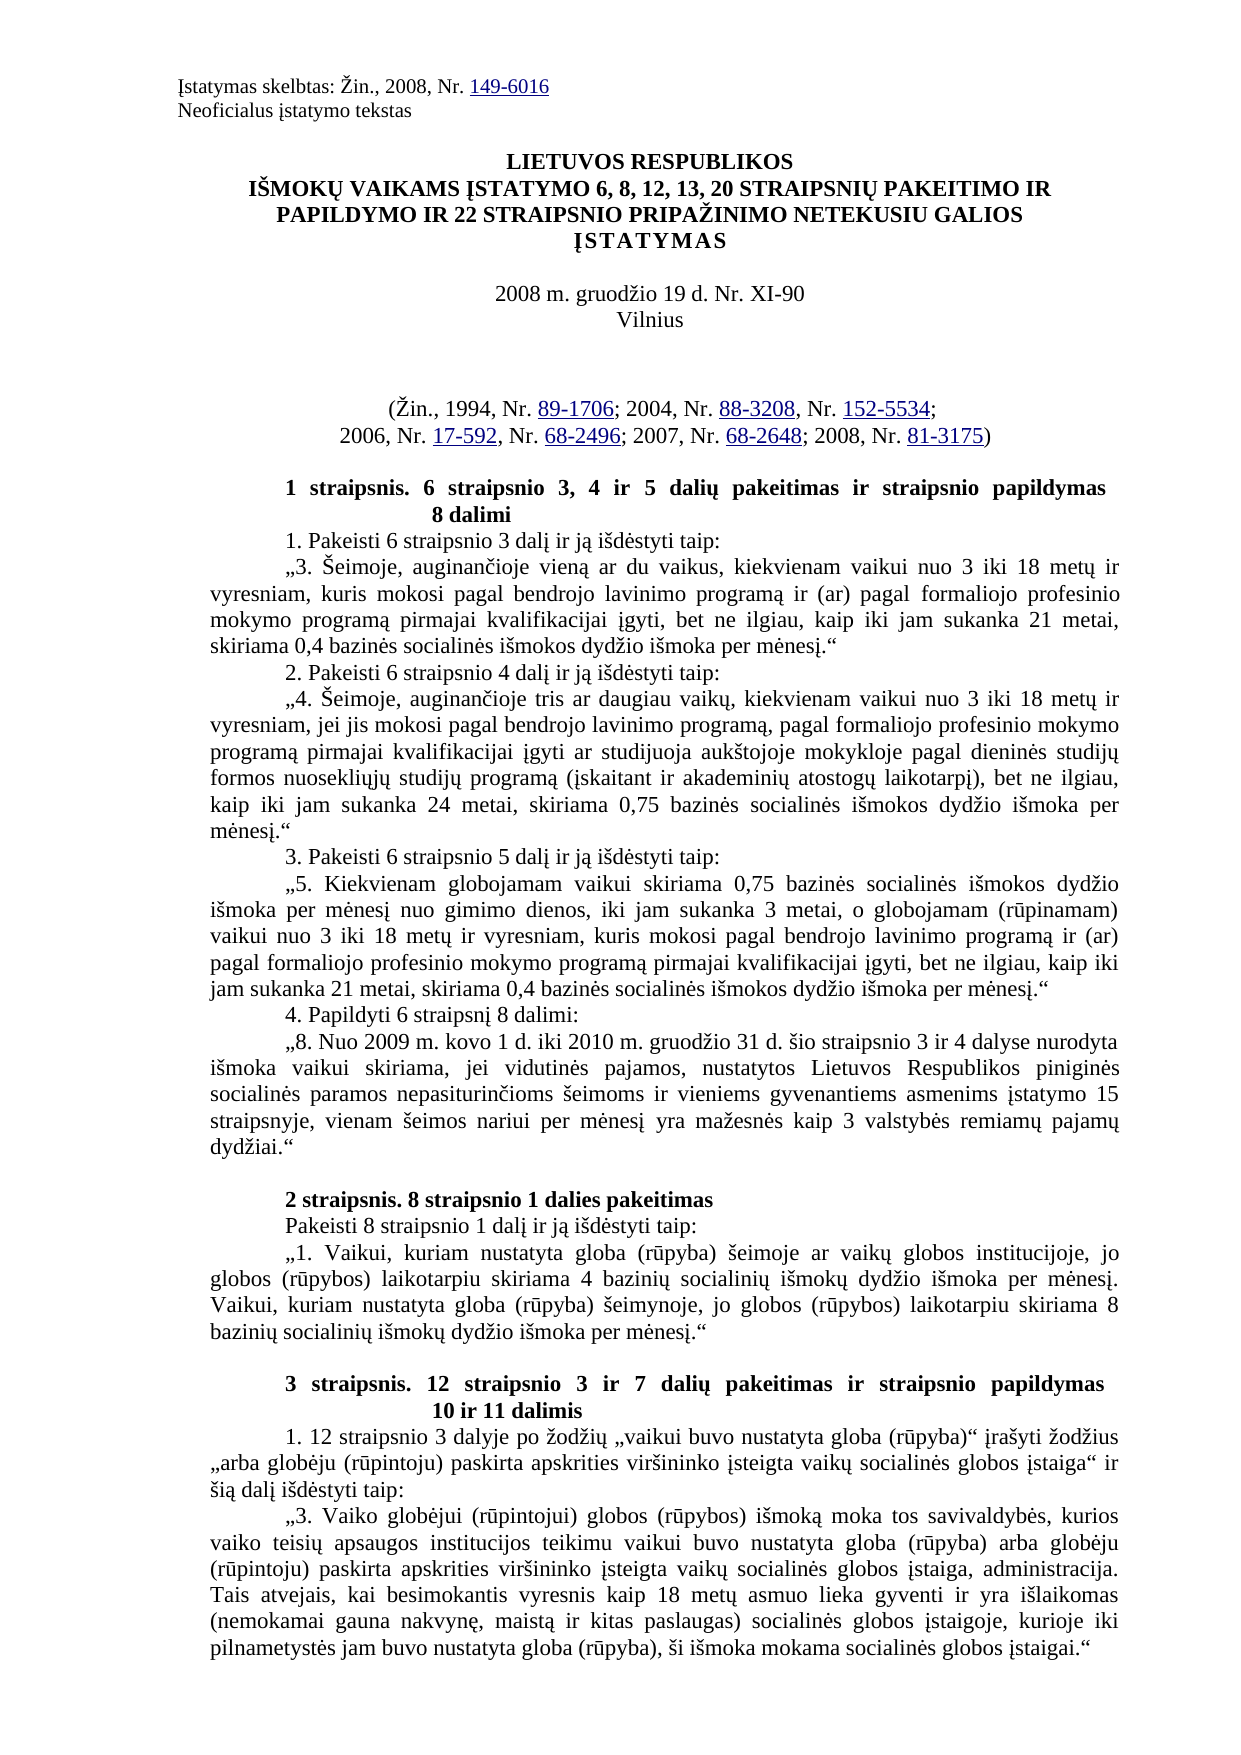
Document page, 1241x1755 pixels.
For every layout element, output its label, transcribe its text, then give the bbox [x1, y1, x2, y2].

text 2 straipsnis. 8 straipsnio 1 dalies pakeitimas [210, 1186, 1120, 1212]
text 2008 m. gruodžio 19 d. Nr. XI-90 Vilnius [177, 280, 1122, 333]
text 2. Pakeisti 6 straipsnio 4 dalį ir ją išdėstyti taip: [210, 659, 1120, 685]
text „4. Šeimoje, auginančioje tris ar daugiau vaikų, kiekvienam vaikui nuo 3 iki 18 metų ir vyresniam, jei jis mokosi pagal bendrojo lavinimo programą, pagal formaliojo profesinio mokymo programą pirmajai kvalifikacijai įgyti ar studijuoja aukštojoje mokykloje pagal dieninės studijų formos nuosekliųjų studijų programą (įskaitant ir akademinių atostogų laikotarpį), bet ne ilgiau, kaip iki jam sukanka 24 metai, skiriama 0,75 bazinės socialinės išmokos dydžio išmoka per mėnesį.“ [210, 685, 1120, 843]
text 3 straipsnis. 12 straipsnio 3 ir 7 dalių pakeitimas ir straipsnio papildymas 10 ir 11 dalimis [285, 1370, 1120, 1423]
text IŠMOKŲ VAIKAMS ĮSTATYMO 6, 8, 12, 13, 20 STRAIPSNIŲ PAKEITIMO IR PAPILDYMO IR 22 STRAIPSNIO PRIPAŽINIMO NETEKUSIU GALIOS [177, 175, 1122, 227]
text „1. Vaikui, kuriam nustatyta globa (rūpyba) šeimoje ar vaikų globos institucijoje, jo globos (rūpybos) laikotarpiu skiriama 4 bazinių socialinių išmokų dydžio išmoka per mėnesį. Vaikui, kuriam nustatyta globa (rūpyba) šeimynoje, jo globos (rūpybos) laikotarpiu skiriama 8 bazinių socialinių išmokų dydžio išmoka per mėnesį.“ [210, 1239, 1120, 1344]
text 4. Papildyti 6 straipsnį 8 dalimi: [210, 1001, 1120, 1028]
text ĮSTATYMAS [177, 227, 1122, 254]
text „3. Šeimoje, auginančioje vieną ar du vaikus, kiekvienam vaikui nuo 3 iki 18 metų ir vyresniam, kuris mokosi pagal bendrojo lavinimo programą ir (ar) pagal formaliojo profesinio mokymo programą pirmajai kvalifikacijai įgyti, bet ne ilgiau, kaip iki jam sukanka 21 metai, skiriama 0,4 bazinės socialinės išmokos dydžio išmoka per mėnesį.“ [210, 553, 1120, 659]
text Neoficialus įstatymo tekstas [177, 98, 1122, 122]
text „8. Nuo 2009 m. kovo 1 d. iki 2010 m. gruodžio 31 d. šio straipsnio 3 ir 4 dalyse nurodyta išmoka vaikui skiriama, jei vidutinės pajamos, nustatytos Lietuvos Respublikos piniginės socialinės paramos nepasiturinčioms šeimoms ir vieniems gyvenantiems asmenims įstatymo 15 straipsnyje, vienam šeimos nariui per mėnesį yra mažesnės kaip 3 valstybės remiamų pajamų dydžiai.“ [210, 1028, 1120, 1159]
text „3. Vaiko globėjui (rūpintojui) globos (rūpybos) išmoką moka tos savivaldybės, kurios vaiko teisių apsaugos institucijos teikimu vaikui buvo nustatyta globa (rūpyba) arba globėju (rūpintoju) paskirta apskrities viršininko įsteigta vaikų socialinės globos įstaiga, administracija. Tais atvejais, kai besimokantis vyresnis kaip 18 metų asmuo lieka gyventi ir yra išlaikomas (nemokamai gauna nakvynę, maistą ir kitas paslaugas) socialinės globos įstaigoje, kurioje iki pilnametystės jam buvo nustatyta globa (rūpyba), ši išmoka mokama socialinės globos įstaigai.“ [210, 1502, 1120, 1660]
text Pakeisti 8 straipsnio 1 dalį ir ją išdėstyti taip: [210, 1212, 1120, 1239]
text 1 straipsnis. 6 straipsnio 3, 4 ir 5 dalių pakeitimas ir straipsnio papildymas 8 dalimi [285, 474, 1120, 527]
text „5. Kiekvienam globojamam vaikui skiriama 0,75 bazinės socialinės išmokos dydžio išmoka per mėnesį nuo gimimo dienos, iki jam sukanka 3 metai, o globojamam (rūpinamam) vaikui nuo 3 iki 18 metų ir vyresniam, kuris mokosi pagal bendrojo lavinimo programą ir (ar) pagal formaliojo profesinio mokymo programą pirmajai kvalifikacijai įgyti, bet ne ilgiau, kaip iki jam sukanka 21 metai, skiriama 0,4 bazinės socialinės išmokos dydžio išmoka per mėnesį.“ [210, 870, 1120, 1001]
text 1. 12 straipsnio 3 dalyje po žodžių „vaikui buvo nustatyta globa (rūpyba)“ įrašyti žodžius „arba globėju (rūpintoju) paskirta apskrities viršininko įsteigta vaikų socialinės globos įstaiga“ ir šią dalį išdėstyti taip: [210, 1423, 1120, 1502]
text (Žin., 1994, Nr. 89-1706; 2004, Nr. 88-3208, Nr. 152-5534; 2006, Nr. 17-592, Nr. 68-2496; 2007, Nr. 68-2648; 2008, Nr. 81-3175) [210, 395, 1120, 448]
text 1. Pakeisti 6 straipsnio 3 dalį ir ją išdėstyti taip: [210, 527, 1120, 553]
text LIETUVOS RESPUBLIKOS [177, 148, 1122, 175]
text Įstatymas skelbtas: Žin., 2008, Nr. 149-6016 [177, 74, 1122, 98]
text 3. Pakeisti 6 straipsnio 5 dalį ir ją išdėstyti taip: [210, 843, 1120, 870]
